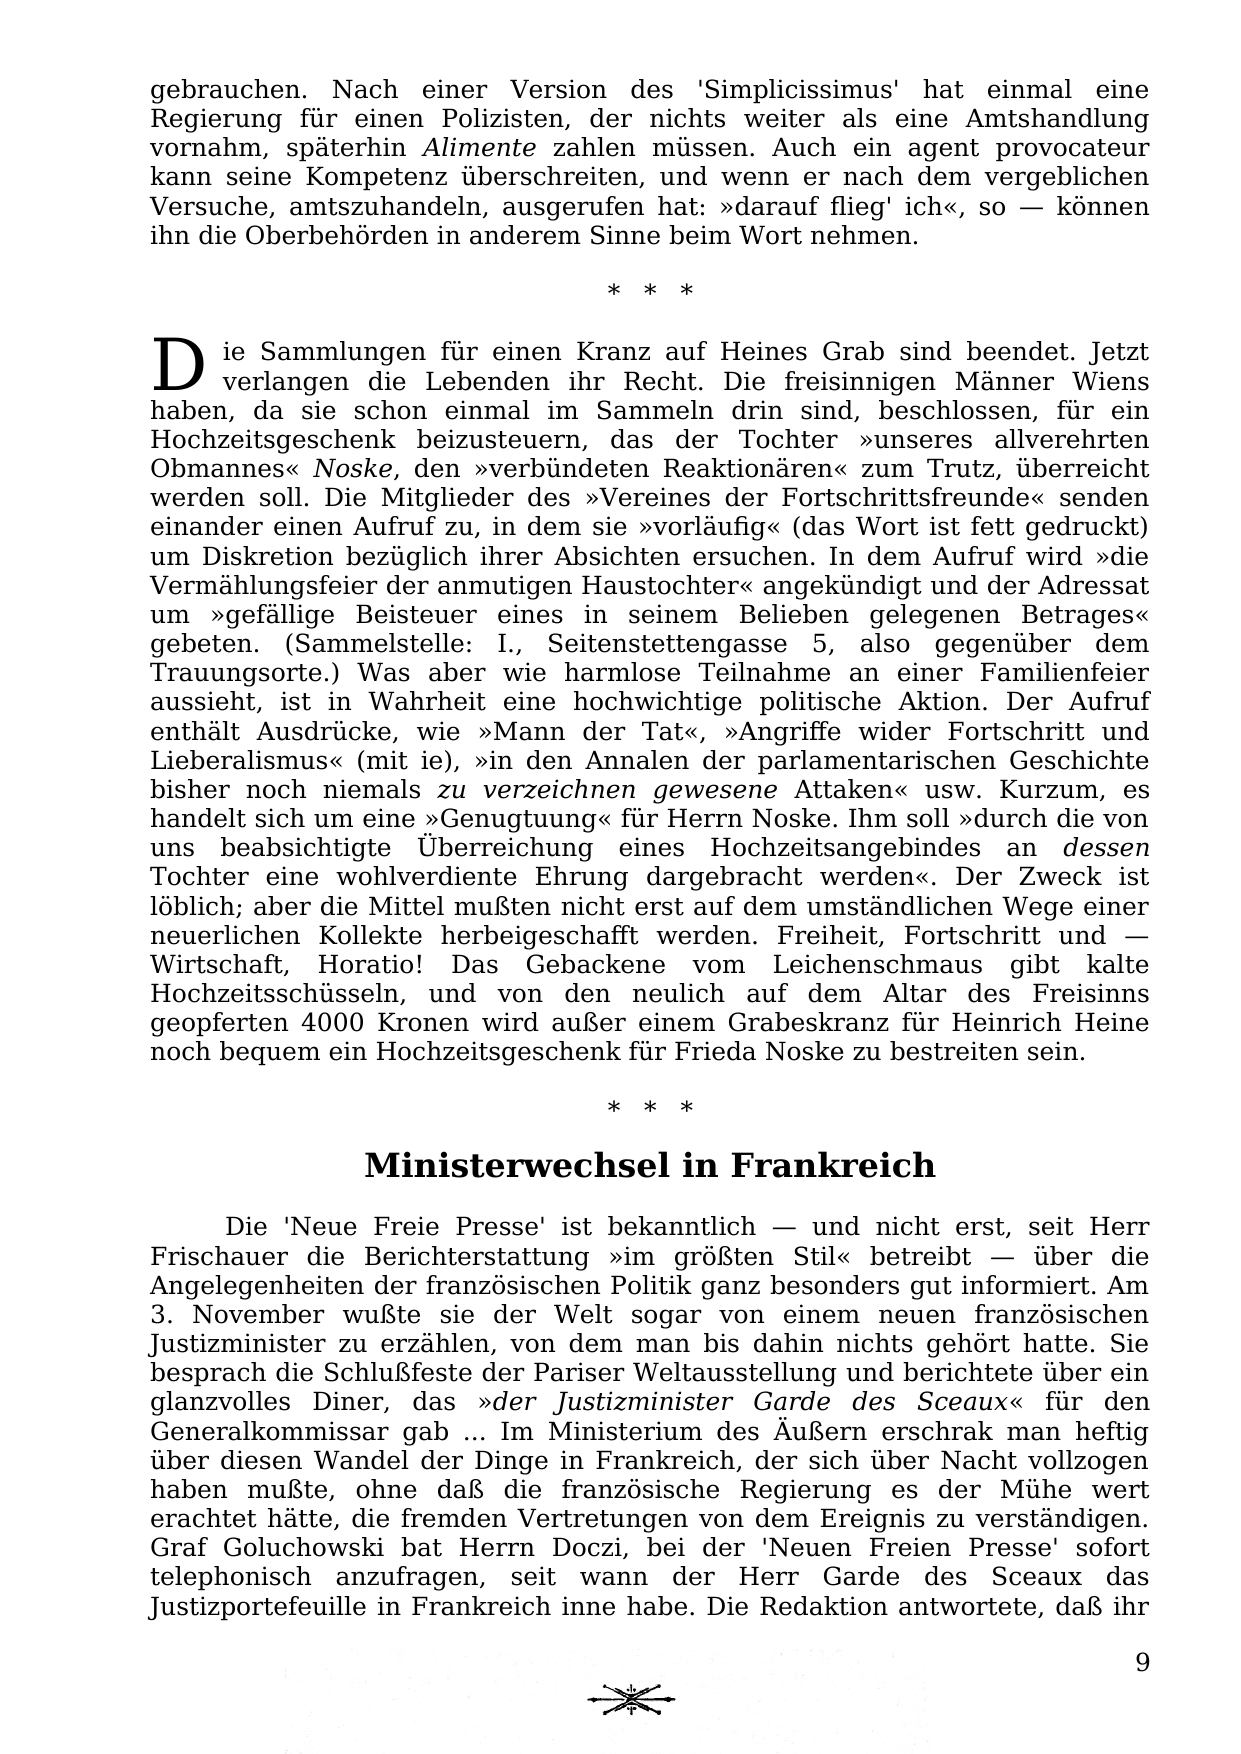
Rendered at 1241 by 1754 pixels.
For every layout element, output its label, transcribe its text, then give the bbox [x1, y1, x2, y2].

text Ministerwechsel in Frankreich [150, 1125, 1151, 1185]
text Die Sammlungen für einen Kranz auf Heines Grab sind beendet. Jetzt verlangen die Lebenden ihr Recht. Die freisinnigen Männer Wiens haben, da sie schon einmal im Sammeln drin sind, beschlossen, für ein Hochzeitsgeschenk beizusteuern, das der Tochter »unseres allverehrten Obmannes« Noske, den »verbündeten Reaktionären« zum Trutz, überreicht werden soll. Die Mitglieder des »Vereines der Fortschrittsfreunde« senden einander einen Aufruf zu, in dem sie »vorläufig« (das Wort ist fett gedruckt) um Diskretion bezüglich ihrer Absichten ersuchen. In dem Aufruf wird »die Vermählungsfeier der anmutigen Haustochter« angekündigt und der Adressat um »gefällige Beisteuer eines in seinem Belieben gelegenen Betrages« gebeten. (Sammelstelle: I., Seitenstettengasse 5, also gegenüber dem Trauungsorte.) Was aber wie harmlose Teilnahme an einer Familienfeier aussieht, ist in Wahrheit eine hochwichtige politische Aktion. Der Aufruf enthält Ausdrücke, wie »Mann der Tat«, »Angriffe wider Fortschritt und Lieberalismus« (mit ie), »in den Annalen der parlamentarischen Geschichte bisher noch niemals zu verzeichnen gewesene Attaken« usw. Kurzum, es handelt sich um eine »Genugtuung« für Herrn Noske. Ihm soll »durch die von uns beabsichtigte Überreichung eines Hochzeitsangebindes an dessen Tochter eine wohlverdiente Ehrung dargebracht werden«. Der Zweck ist löblich; aber die Mittel mußten nicht erst auf dem umständlichen Wege einer neuerlichen Kollekte herbeigeschafft werden. Freiheit, Fortschritt und — Wirtschaft, Horatio! Das Gebackene vom Leichenschmaus gibt kalte Hochzeitsschüsseln, und von den neulich auf dem Altar des Freisinns geopferten 4000 Kronen wird außer einem Grabeskranz für Heinrich Heine noch bequem ein Hochzeitsgeschenk für Frieda Noske zu bestreiten sein. [150, 337, 1151, 1067]
text * * * [150, 1096, 1151, 1125]
text * * * [150, 279, 1151, 308]
text Die 'Neue Freie Presse' ist bekanntlich — und nicht erst, seit Herr Frischauer die Berichterstattung »im größten Stil« betreibt — über die Angelegenheiten der französischen Politik ganz besonders gut informiert. Am 3. November wußte sie der Welt sogar von einem neuen französischen Justizminister zu erzählen, von dem man bis dahin nichts gehört hatte. Sie besprach die Schlußfeste der Pariser Weltausstellung und berichtete über ein glanzvolles Diner, das »der Justizminister Garde des Sceaux« für den Generalkommissar gab ... Im Ministerium des Äußern erschrak man heftig über diesen Wandel der Dinge in Frankreich, der sich über Nacht vollzogen haben mußte, ohne daß die französische Regierung es der Mühe wert erachtet hätte, die fremden Vertretungen von dem Ereignis zu verständigen. Graf Goluchowski bat Herrn Doczi, bei der 'Neuen Freien Presse' sofort telephonisch anzufragen, seit wann der Herr Garde des Sceaux das Justizportefeuille in Frankreich inne habe. Die Redaktion antwortete, daß ihr [150, 1185, 1151, 1621]
text gebrauchen. Nach einer Version des 'Simplicissimus' hat einmal eine Regierung für einen Polizisten, der nichts weiter als eine Amtshandlung vornahm, späterhin Alimente zahlen müssen. Auch ein agent provocateur kann seine Kompetenz überschreiten, und wenn er nach dem vergeblichen Versuche, amtszuhandeln, ausgerufen hat: »darauf flieg' ich«, so — können ihn die Oberbehörden in anderem Sinne beim Wort nehmen. [150, 75, 1151, 250]
picture [284, 1649, 930, 1754]
